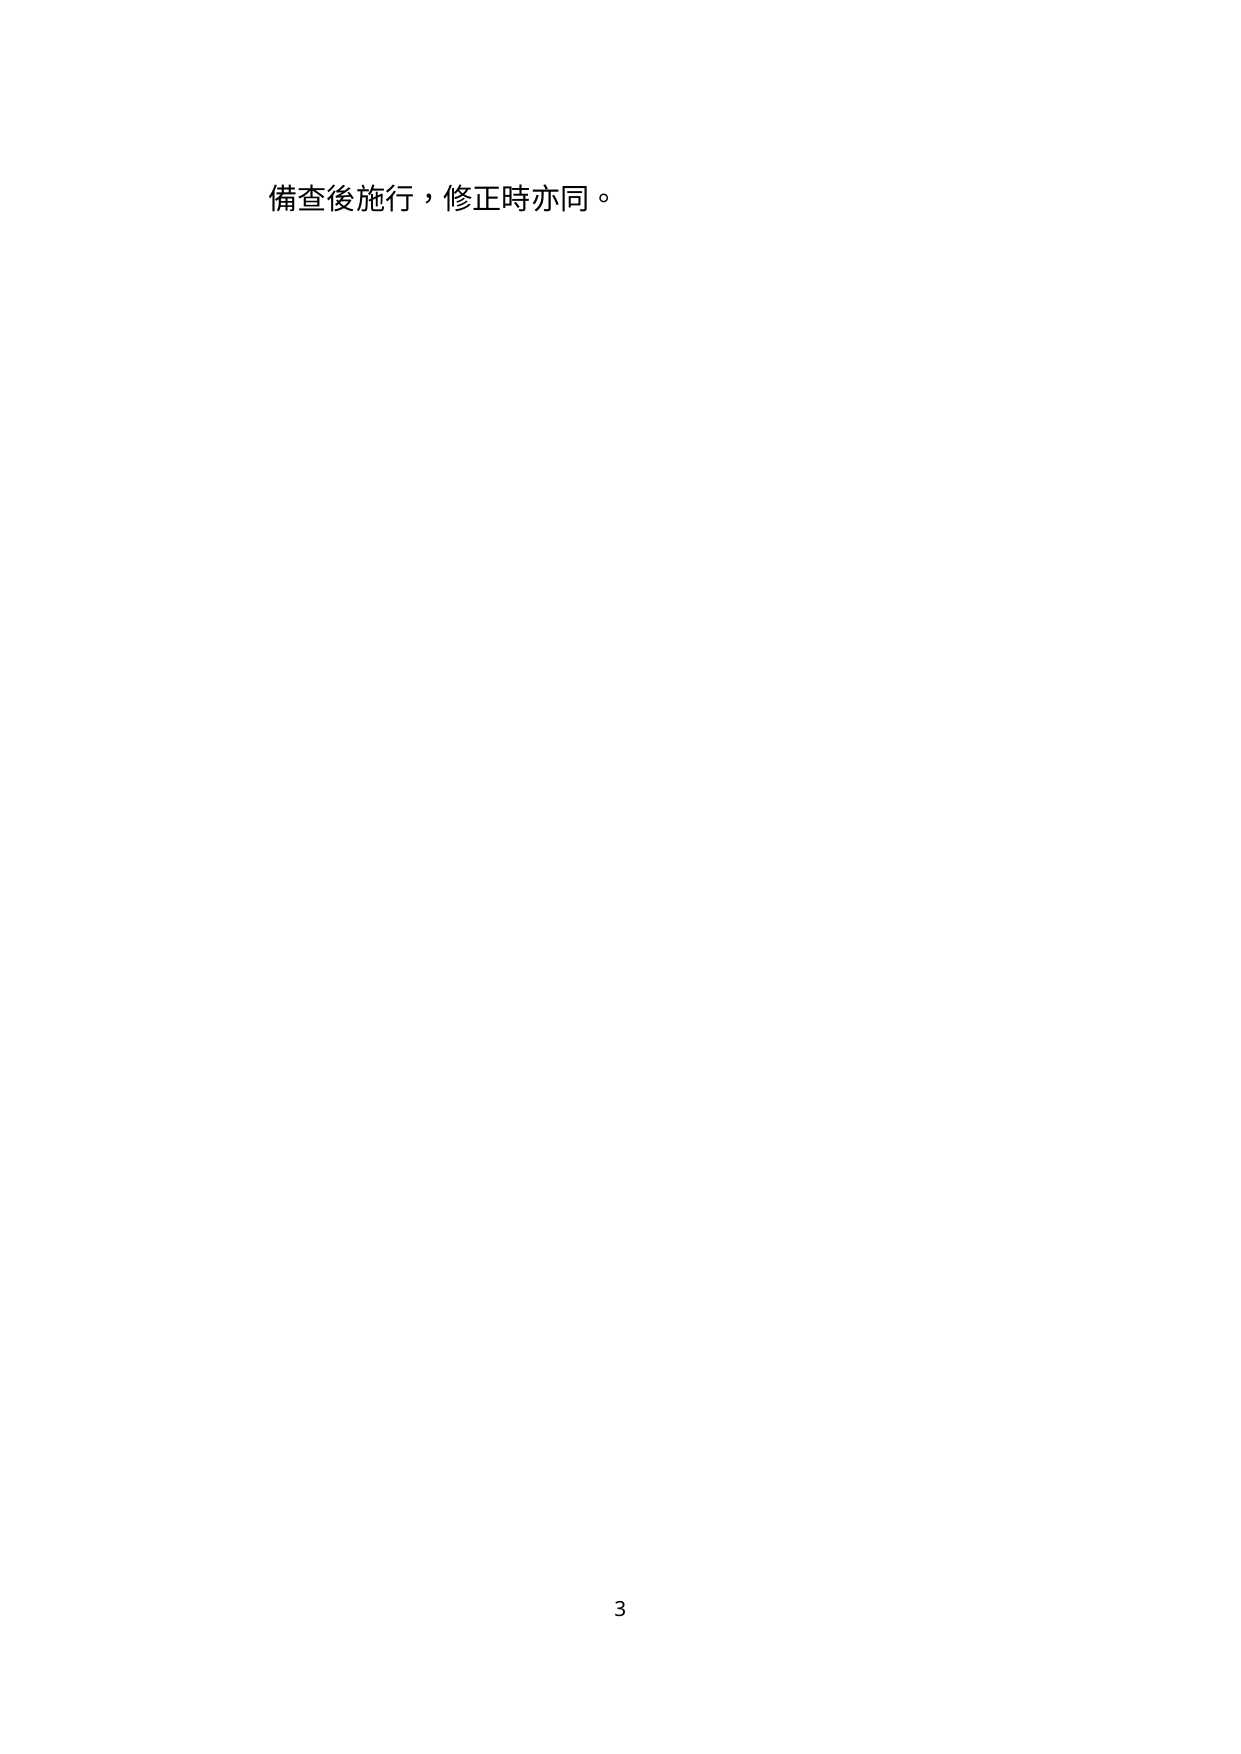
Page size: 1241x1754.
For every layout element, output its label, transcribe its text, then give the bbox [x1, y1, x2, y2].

table_cell [176, 159, 257, 234]
table_cell 備查後施行，修正時亦同。 [257, 159, 1059, 234]
